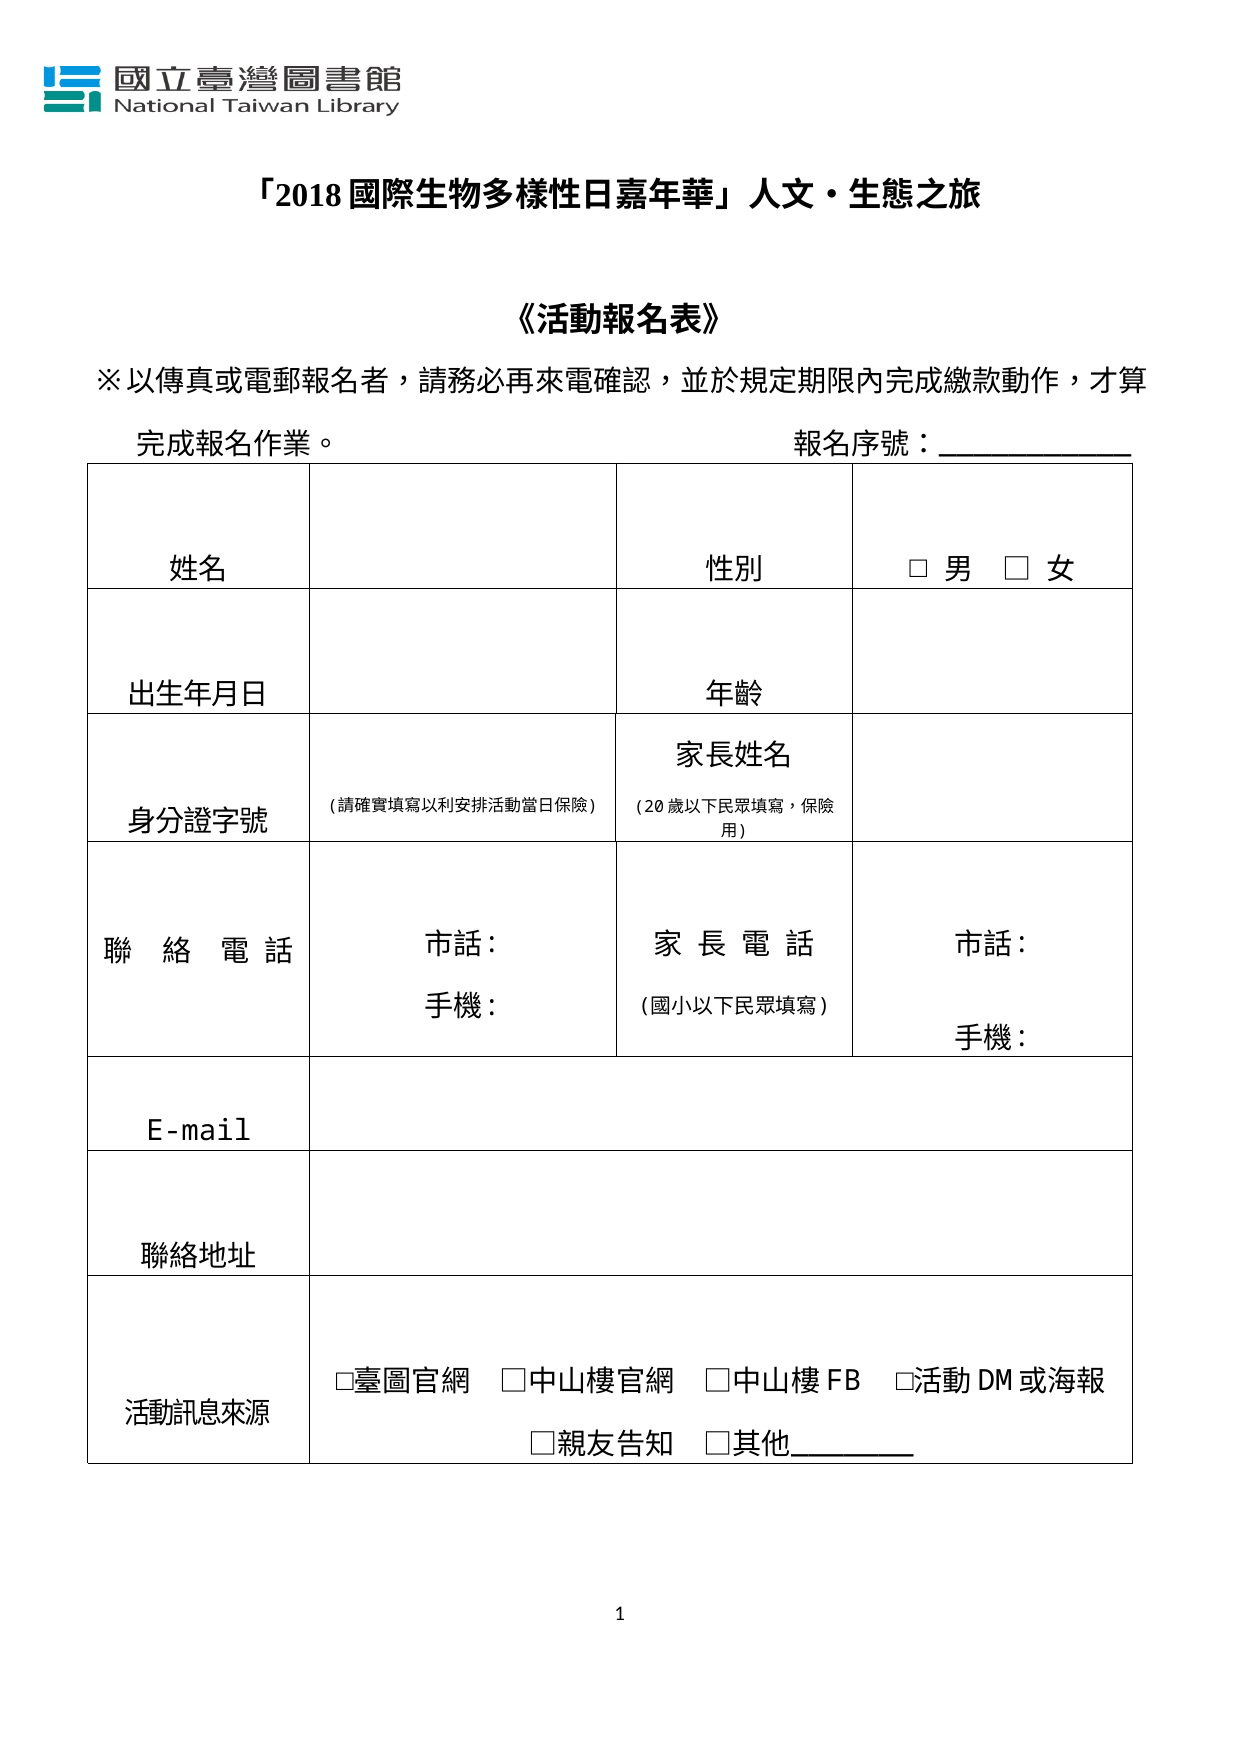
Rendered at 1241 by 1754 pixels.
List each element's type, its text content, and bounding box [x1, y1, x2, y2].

table_header 姓名 [88, 464, 309, 587]
table_cell [853, 589, 1132, 712]
table_cell 出生年月日 [88, 589, 309, 712]
table_cell 年齡 [617, 589, 852, 712]
table_cell 家長姓名 (20歲以下民眾填寫，保險用) [616, 714, 852, 841]
table_cell E-mail [88, 1057, 309, 1150]
table_cell [310, 1057, 1132, 1150]
table_cell [310, 1151, 1132, 1275]
table_cell (請確實填寫以利安排活動當日保險) [310, 714, 615, 841]
table_header [310, 464, 616, 587]
table_cell □臺圖官網 □中山樓官網 □中山樓FB □活動DM或海報 □親友告知 □其他_______ [310, 1276, 1132, 1462]
table_header 性別 [617, 464, 852, 587]
table_cell 聯 絡 電 話 [88, 842, 309, 1056]
table_cell [310, 589, 616, 712]
table_cell 活動訊息來源 [88, 1276, 309, 1462]
text ※以傳真或電郵報名者，請務必再來電確認，並於規定期限內完成繳款動作，才算完成報名作業。 報名序號：___________ [88, 337, 1151, 462]
table_cell 聯絡地址 [88, 1151, 309, 1275]
text 「2018國際生物多樣性日嘉年華」人文・生態之旅 [72, 168, 1151, 216]
table_cell 身分證字號 [88, 714, 309, 841]
table_cell 家 長 電 話 (國小以下民眾填寫) [617, 842, 852, 1056]
table_cell [853, 714, 1132, 841]
table_header □ 男 □ 女 [853, 464, 1132, 587]
table_cell 市話: 手機: [853, 842, 1132, 1056]
text 《活動報名表》 [88, 275, 1151, 337]
table_cell 市話: 手機: [310, 842, 616, 1056]
